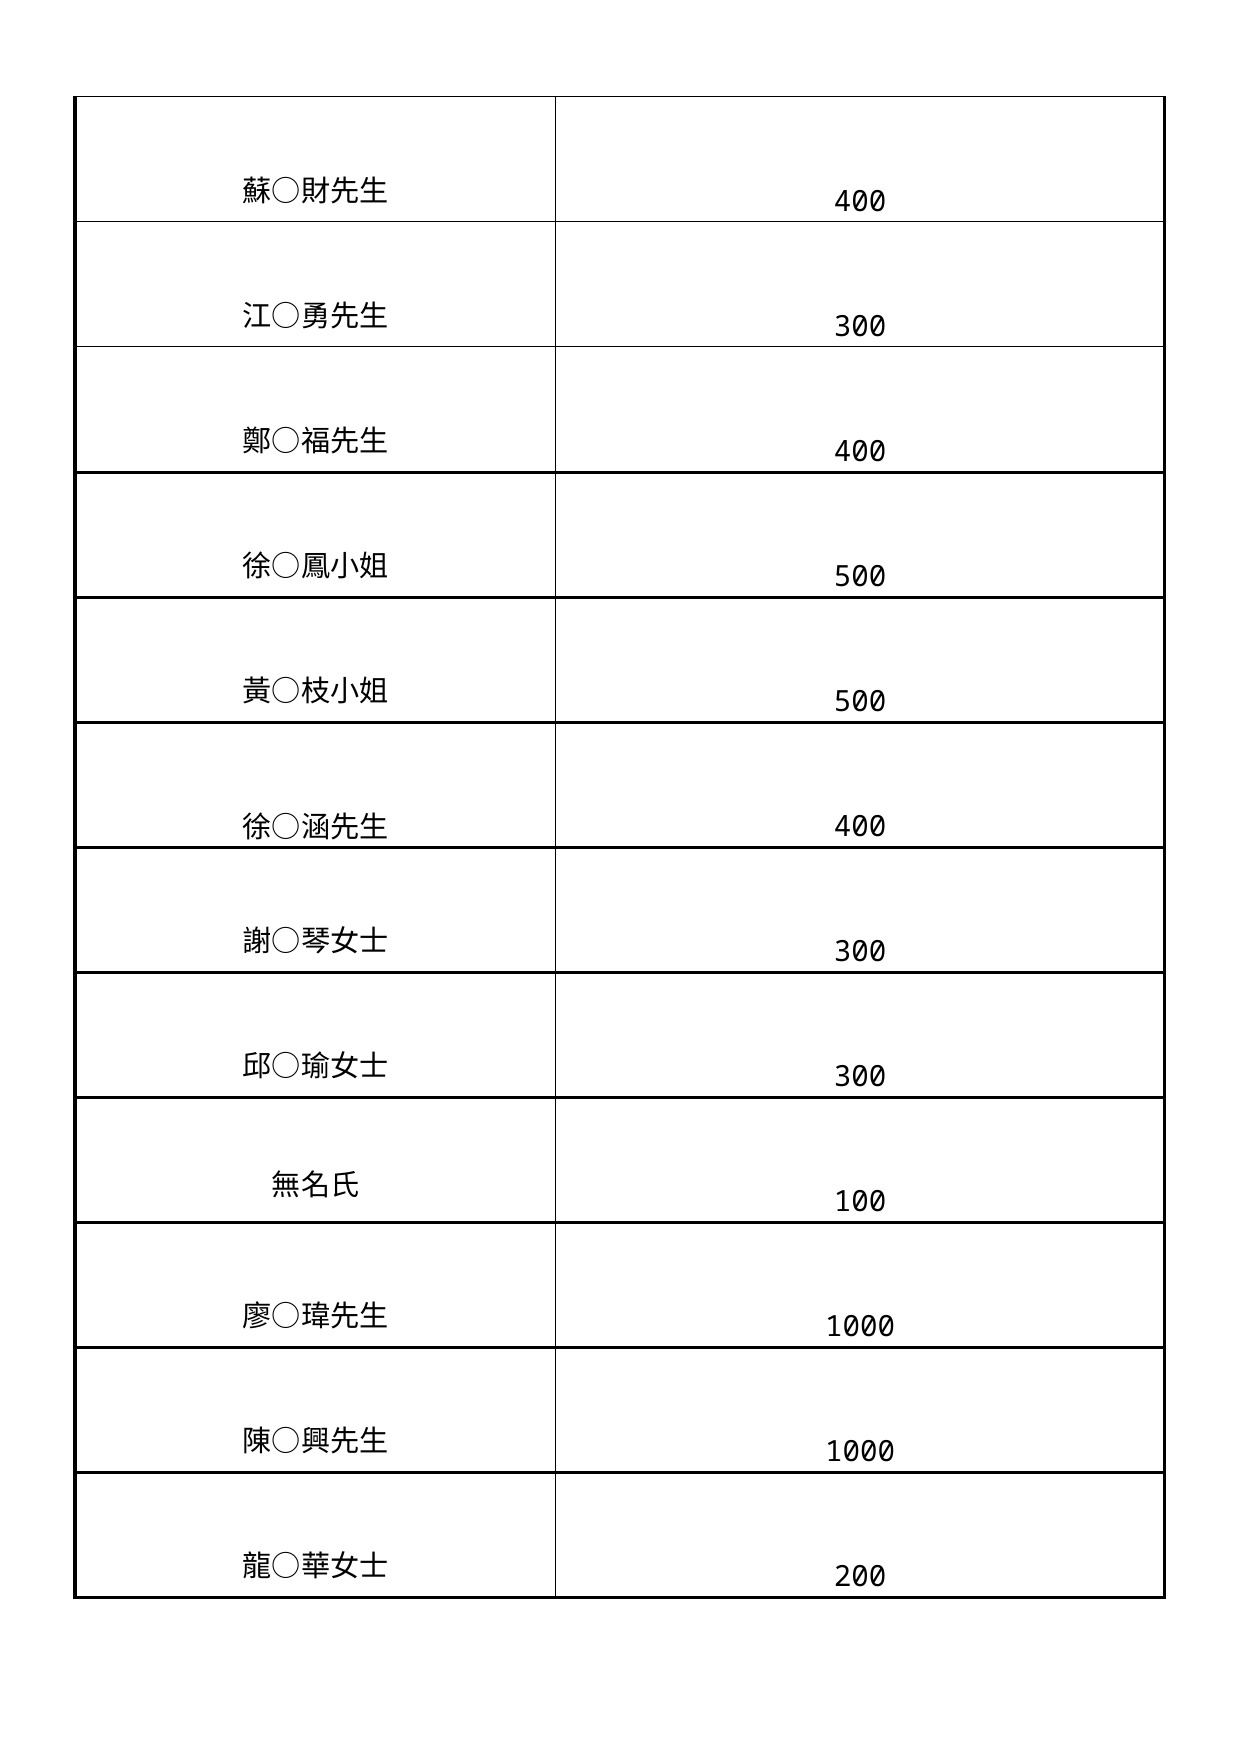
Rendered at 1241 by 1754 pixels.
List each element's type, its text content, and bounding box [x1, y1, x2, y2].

table_cell 500 [556, 474, 1163, 596]
table_cell 徐○涵先生 [77, 724, 555, 846]
table_cell 江○勇先生 [77, 222, 555, 346]
table_cell 廖○瑋先生 [77, 1224, 555, 1346]
table_cell 1000 [556, 1349, 1163, 1471]
table_cell 300 [556, 974, 1163, 1096]
table_cell 陳○興先生 [77, 1349, 555, 1471]
table_cell 無名氏 [77, 1099, 555, 1221]
table_cell 400 [556, 97, 1163, 221]
table_cell 邱○瑜女士 [77, 974, 555, 1096]
table_cell 400 [556, 347, 1163, 471]
table_cell 400 [556, 724, 1163, 846]
table_cell 蘇○財先生 [77, 97, 555, 221]
table_cell 1000 [556, 1224, 1163, 1346]
table_cell 謝○琴女士 [77, 849, 555, 971]
table_cell 300 [556, 849, 1163, 971]
table_cell 100 [556, 1099, 1163, 1221]
table_cell 徐○鳳小姐 [77, 474, 555, 596]
table_cell 鄭○福先生 [77, 347, 555, 471]
table_cell 500 [556, 599, 1163, 721]
table_cell 黃○枝小姐 [77, 599, 555, 721]
table_cell 300 [556, 222, 1163, 346]
table_cell 龍○華女士 [77, 1474, 555, 1596]
table_cell 200 [556, 1474, 1163, 1596]
